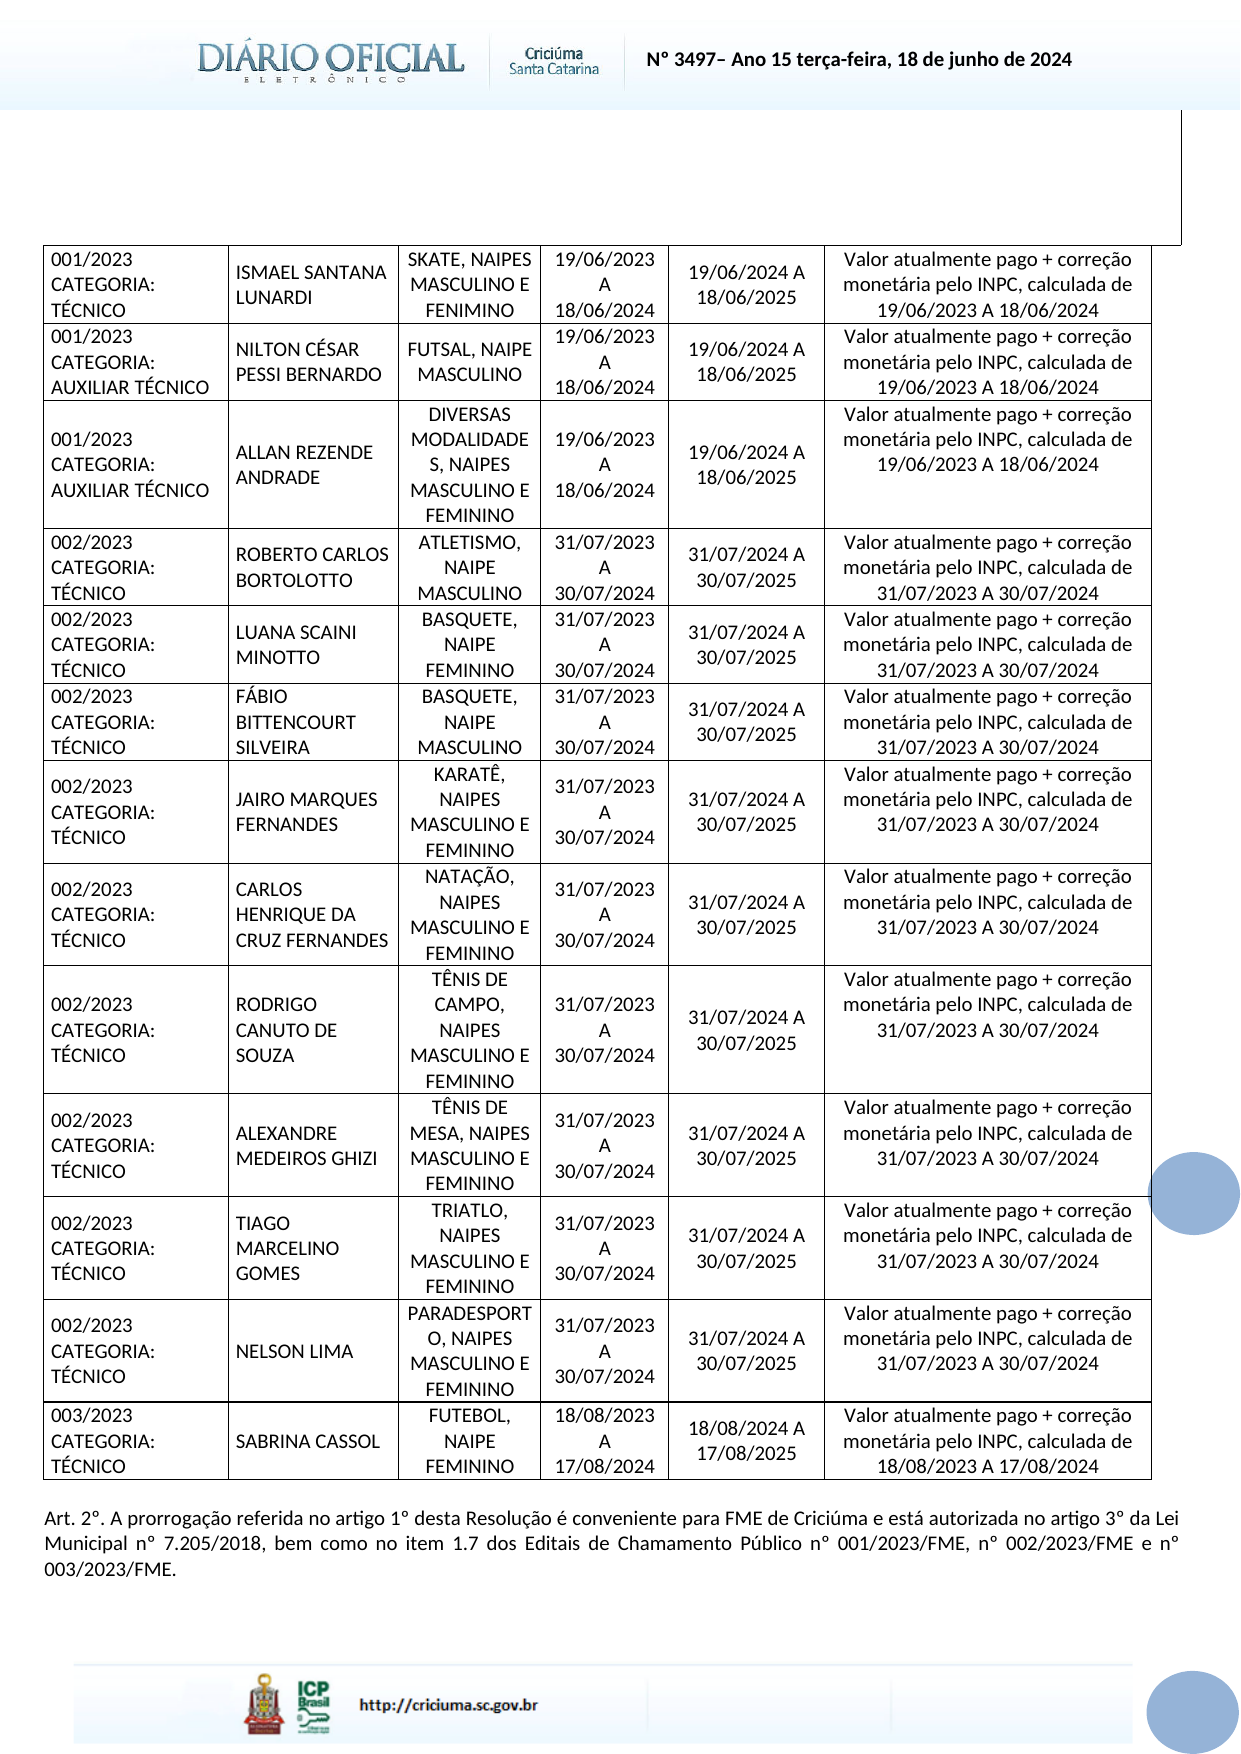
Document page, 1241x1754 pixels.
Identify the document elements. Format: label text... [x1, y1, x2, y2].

table_cell TÊNIS DE CAMPO, NAIPES MASCULINO E FEMININO [399, 966, 540, 1093]
table_cell 19/06/2024 A 18/06/2025 [669, 246, 824, 322]
table_cell 31/07/2024 A 30/07/2025 [669, 864, 824, 965]
table_cell 19/06/2023 A 18/06/2024 [541, 324, 668, 400]
table_cell 31/07/2024 A 30/07/2025 [669, 966, 824, 1093]
table_cell BASQUETE, NAIPE FEMININO [399, 606, 540, 682]
table_cell NILTON CÉSAR PESSI BERNARDO [229, 324, 398, 400]
table_cell LUANA SCAINI MINOTTO [229, 606, 398, 682]
table_cell 31/07/2024 A 30/07/2025 [669, 761, 824, 862]
table_cell 18/08/2023 A 17/08/2024 [541, 1403, 668, 1479]
table_cell Valor atualmente pago + correção monetária pelo INPC, calculada de 18/08/2023 A 17/08/2024 [825, 1403, 1151, 1479]
table_cell Valor atualmente pago + correção monetária pelo INPC, calculada de 31/07/2023 A 30/07/2024 [825, 761, 1151, 862]
table_cell 002/2023 CATEGORIA: TÉCNICO [44, 606, 228, 682]
table_cell 002/2023 CATEGORIA: TÉCNICO [44, 1300, 228, 1401]
table_cell ALLAN REZENDE ANDRADE [229, 401, 398, 528]
table_cell FÁBIO BITTENCOURT SILVEIRA [229, 684, 398, 760]
table_cell Valor atualmente pago + correção monetária pelo INPC, calculada de 31/07/2023 A 30/07/2024 [825, 966, 1151, 1093]
table_cell 31/07/2024 A 30/07/2025 [669, 606, 824, 682]
table_cell TRIATLO, NAIPES MASCULINO E FEMININO [399, 1197, 540, 1299]
table_cell 31/07/2024 A 30/07/2025 [669, 1094, 824, 1196]
table_cell 003/2023 CATEGORIA: TÉCNICO [44, 1403, 228, 1479]
table_cell KARATÊ, NAIPES MASCULINO E FEMININO [399, 761, 540, 862]
table_cell 002/2023 CATEGORIA: TÉCNICO [44, 1197, 228, 1299]
table_cell 19/06/2024 A 18/06/2025 [669, 401, 824, 528]
table_cell 002/2023 CATEGORIA: TÉCNICO [44, 864, 228, 965]
table_cell 19/06/2024 A 18/06/2025 [669, 324, 824, 400]
table_cell 19/06/2023 A 18/06/2024 [541, 246, 668, 322]
table_cell DIVERSAS MODALIDADES, NAIPES MASCULINO E FEMININO [399, 401, 540, 528]
table_cell NELSON LIMA [229, 1300, 398, 1401]
table_cell FUTSAL, NAIPE MASCULINO [399, 324, 540, 400]
table_cell Valor atualmente pago + correção monetária pelo INPC, calculada de 31/07/2023 A 30/07/2024 [825, 529, 1151, 605]
table_cell Valor atualmente pago + correção monetária pelo INPC, calculada de 19/06/2023 A 18/06/2024 [825, 246, 1151, 322]
table_cell 002/2023 CATEGORIA: TÉCNICO [44, 966, 228, 1093]
table_cell ISMAEL SANTANA LUNARDI [229, 246, 398, 322]
table_cell 31/07/2023 A 30/07/2024 [541, 761, 668, 862]
table_cell 31/07/2023 A 30/07/2024 [541, 606, 668, 682]
table_cell 31/07/2024 A 30/07/2025 [669, 1300, 824, 1401]
table_cell Valor atualmente pago + correção monetária pelo INPC, calculada de 31/07/2023 A 30/07/2024 [825, 864, 1151, 965]
table_cell 31/07/2023 A 30/07/2024 [541, 966, 668, 1093]
table_cell TIAGO MARCELINO GOMES [229, 1197, 398, 1299]
table_cell 001/2023 CATEGORIA: TÉCNICO [44, 246, 228, 322]
table_cell FUTEBOL, NAIPE FEMININO [399, 1403, 540, 1479]
table_cell RODRIGO CANUTO DE SOUZA [229, 966, 398, 1093]
table_cell 31/07/2023 A 30/07/2024 [541, 684, 668, 760]
table_cell 001/2023 CATEGORIA: AUXILIAR TÉCNICO [44, 324, 228, 400]
table_cell 19/06/2023 A 18/06/2024 [541, 401, 668, 528]
table_cell 002/2023 CATEGORIA: TÉCNICO [44, 529, 228, 605]
table_cell 002/2023 CATEGORIA: TÉCNICO [44, 1094, 228, 1196]
table_cell TÊNIS DE MESA, NAIPES MASCULINO E FEMININO [399, 1094, 540, 1196]
table_cell 18/08/2024 A 17/08/2025 [669, 1403, 824, 1479]
table_cell 002/2023 CATEGORIA: TÉCNICO [44, 684, 228, 760]
table_cell Valor atualmente pago + correção monetária pelo INPC, calculada de 31/07/2023 A 30/07/2024 [825, 1197, 1151, 1299]
table_cell 002/2023 CATEGORIA: TÉCNICO [44, 761, 228, 862]
table_cell Valor atualmente pago + correção monetária pelo INPC, calculada de 19/06/2023 A 18/06/2024 [825, 324, 1151, 400]
table_cell 31/07/2024 A 30/07/2025 [669, 1197, 824, 1299]
table_cell 31/07/2023 A 30/07/2024 [541, 529, 668, 605]
table_cell 31/07/2024 A 30/07/2025 [669, 684, 824, 760]
table_cell CARLOS HENRIQUE DA CRUZ FERNANDES [229, 864, 398, 965]
table_cell Valor atualmente pago + correção monetária pelo INPC, calculada de 19/06/2023 A 18/06/2024 [825, 401, 1151, 528]
table_cell NATAÇÃO, NAIPES MASCULINO E FEMININO [399, 864, 540, 965]
table_cell Valor atualmente pago + correção monetária pelo INPC, calculada de 31/07/2023 A 30/07/2024 [825, 1300, 1151, 1401]
table_cell Valor atualmente pago + correção monetária pelo INPC, calculada de 31/07/2023 A 30/07/2024 [825, 606, 1151, 682]
table_cell ALEXANDRE MEDEIROS GHIZI [229, 1094, 398, 1196]
table_cell 31/07/2023 A 30/07/2024 [541, 1197, 668, 1299]
table_cell 001/2023 CATEGORIA: AUXILIAR TÉCNICO [44, 401, 228, 528]
table_cell PARADESPORTO, NAIPES MASCULINO E FEMININO [399, 1300, 540, 1401]
text Art. 2º. A prorrogação referida no artigo 1º desta Resolução é conveniente para FME de Criciúma e está autorizada no artigo 3º da Lei Municipal nº 7.205/2018, bem como no item 1.7 dos Editais de Chamamento Público nº 001/2023/FME, nº 002/2023/FME e nº 003/2023/FME. [44, 1505, 1181, 1581]
table_cell 31/07/2023 A 30/07/2024 [541, 1094, 668, 1196]
table_cell 31/07/2024 A 30/07/2025 [669, 529, 824, 605]
table_cell 31/07/2023 A 30/07/2024 [541, 1300, 668, 1401]
table_cell ROBERTO CARLOS BORTOLOTTO [229, 529, 398, 605]
table_cell 31/07/2023 A 30/07/2024 [541, 864, 668, 965]
table_cell SKATE, NAIPES MASCULINO E FENIMINO [399, 246, 540, 322]
table_cell SABRINA CASSOL [229, 1403, 398, 1479]
table_cell Valor atualmente pago + correção monetária pelo INPC, calculada de 31/07/2023 A 30/07/2024 [825, 1094, 1151, 1196]
table_cell BASQUETE, NAIPE MASCULINO [399, 684, 540, 760]
table_cell Valor atualmente pago + correção monetária pelo INPC, calculada de 31/07/2023 A 30/07/2024 [825, 684, 1151, 760]
table_cell JAIRO MARQUES FERNANDES [229, 761, 398, 862]
table_cell ATLETISMO, NAIPE MASCULINO [399, 529, 540, 605]
